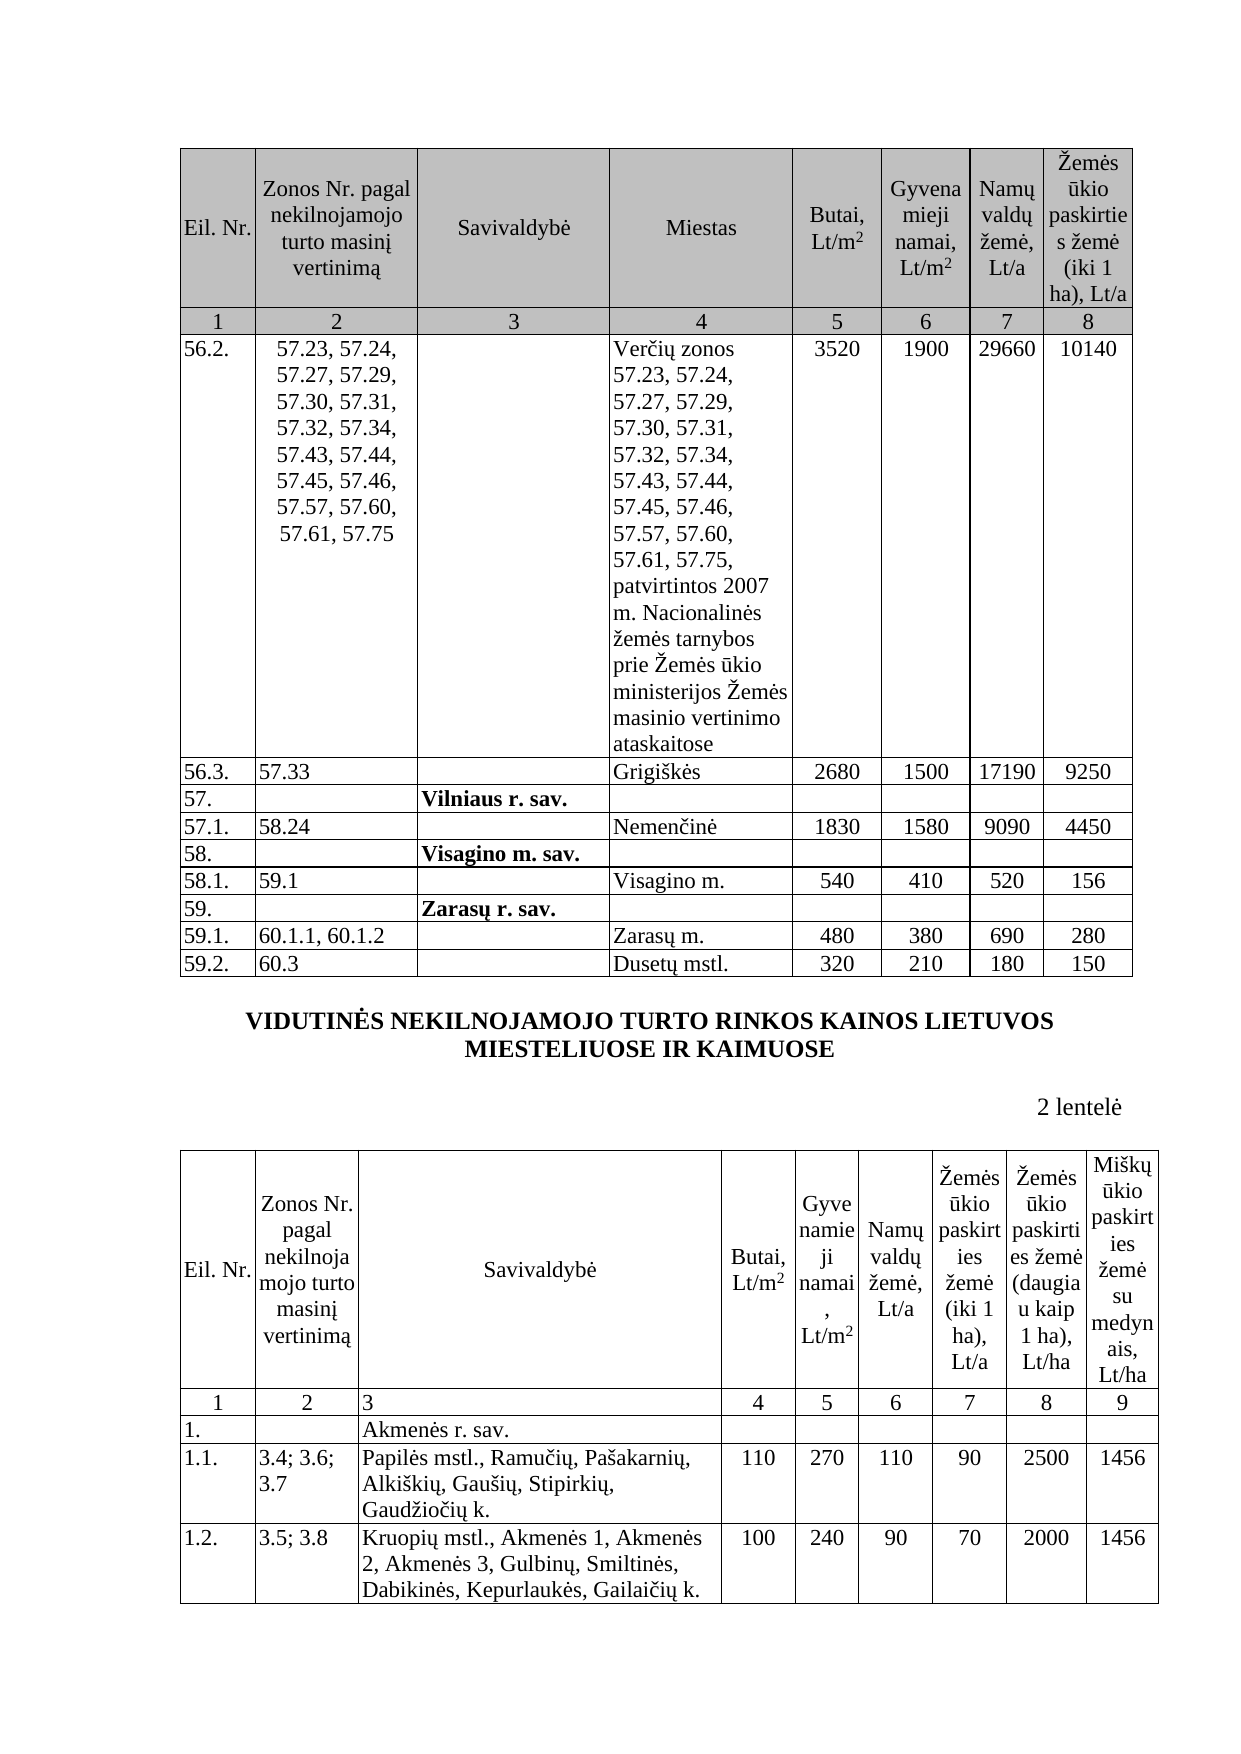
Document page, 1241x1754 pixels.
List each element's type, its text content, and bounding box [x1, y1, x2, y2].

table_cell Visagino m. sav. [418, 840, 609, 866]
table_cell 8 [1007, 1389, 1086, 1415]
table_cell 90 [933, 1444, 1006, 1523]
table_cell [882, 895, 969, 921]
table_cell 6 [882, 308, 969, 334]
table_cell 180 [971, 950, 1043, 976]
table_cell 29660 [971, 335, 1043, 757]
table_cell 59. [181, 895, 255, 921]
table_cell 2 [256, 308, 417, 334]
table_cell 1 [181, 1389, 255, 1415]
table_cell 240 [796, 1524, 858, 1603]
table_cell 690 [971, 922, 1043, 949]
table_cell 1456 [1087, 1444, 1158, 1523]
table_cell 5 [793, 308, 881, 334]
table_cell 9090 [971, 813, 1043, 839]
table_header Namų valdų žemė, Lt/a [971, 149, 1043, 307]
table_cell 58. [181, 840, 255, 866]
table_cell [793, 785, 881, 812]
table_cell 60.3 [256, 950, 417, 976]
table_header Žemės ūkio paskirties žemė (daugiau kaip 1 ha), Lt/ha [1007, 1151, 1086, 1388]
table_cell 210 [882, 950, 969, 976]
table_cell 57.23, 57.24, 57.27, 57.29, 57.30, 57.31, 57.32, 57.34, 57.43, 57.44, 57.45, 57.46, 57.57, 57.60, 57.61, 57.75 [256, 335, 417, 757]
table_cell 4450 [1044, 813, 1132, 839]
table_cell [418, 922, 609, 949]
text VIDUTINĖS NEKILNOJAMOJO TURTO RINKOS KAINOS LIETUVOS MIESTELIUOSE IR KAIMUOSE [177, 1006, 1122, 1063]
table_cell Papilės mstl., Ramučių, Pašakarnių, Alkiškių, Gaušių, Stipirkių, Gaudžiočių k. [359, 1444, 721, 1523]
table_cell Nemenčinė [610, 813, 792, 839]
table_cell 57. [181, 785, 255, 812]
table_cell Verčių zonos 57.23, 57.24, 57.27, 57.29, 57.30, 57.31, 57.32, 57.34, 57.43, 57.44, 57.45, 57.46, 57.57, 57.60, 57.61, 57.75, patvirtintos 2007 m. Nacionalinės žemės tarnybos prie Žemės ūkio ministerijos Žemės masinio vertinimo ataskaitose [610, 335, 792, 757]
table_header Gyvenamieji namai, Lt/m2 [796, 1151, 858, 1388]
table_cell 8 [1044, 308, 1132, 334]
table_cell 3 [418, 308, 609, 334]
table_cell 57.33 [256, 758, 417, 784]
table_cell 9250 [1044, 758, 1132, 784]
table_cell 320 [793, 950, 881, 976]
table_cell [1044, 840, 1132, 866]
table_cell [971, 895, 1043, 921]
table_cell Dusetų mstl. [610, 950, 792, 976]
table_cell [793, 840, 881, 866]
table_cell 56.3. [181, 758, 255, 784]
table_cell 9 [1087, 1389, 1158, 1415]
table_cell [418, 758, 609, 784]
table_cell 4 [722, 1389, 795, 1415]
table_cell 2 [256, 1389, 358, 1415]
table_cell 100 [722, 1524, 795, 1603]
table_header Zonos Nr. pagal nekilnojamojo turto masinį vertinimą [256, 149, 417, 307]
table_cell [1044, 895, 1132, 921]
table_cell 2500 [1007, 1444, 1086, 1523]
table_cell Grigiškės [610, 758, 792, 784]
table_cell 1 [181, 308, 255, 334]
table_cell [610, 840, 792, 866]
table_header Eil. Nr. [181, 149, 255, 307]
table_cell 410 [882, 868, 969, 894]
table_cell [793, 895, 881, 921]
table_cell [1087, 1416, 1158, 1443]
table_cell 3.5; 3.8 [256, 1524, 358, 1603]
table_cell 110 [722, 1444, 795, 1523]
table_header Eil. Nr. [181, 1151, 255, 1388]
table_cell [882, 785, 969, 812]
table_cell [610, 785, 792, 812]
table_cell 17190 [971, 758, 1043, 784]
table_cell 1900 [882, 335, 969, 757]
table_cell [418, 950, 609, 976]
table_cell Akmenės r. sav. [359, 1416, 721, 1443]
table_cell 110 [859, 1444, 932, 1523]
table_cell 4 [610, 308, 792, 334]
table_cell 1.2. [181, 1524, 255, 1603]
table_cell [418, 868, 609, 894]
table_cell 280 [1044, 922, 1132, 949]
table_cell [722, 1416, 795, 1443]
table_cell 1830 [793, 813, 881, 839]
table_cell 59.2. [181, 950, 255, 976]
table_cell 7 [971, 308, 1043, 334]
table_cell 3.4; 3.6; 3.7 [256, 1444, 358, 1523]
table_cell Visagino m. [610, 868, 792, 894]
table_header Žemės ūkio paskirties žemė (iki 1 ha), Lt/a [1044, 149, 1132, 307]
table_cell 6 [859, 1389, 932, 1415]
table_header Butai, Lt/m2 [722, 1151, 795, 1388]
table_cell 60.1.1, 60.1.2 [256, 922, 417, 949]
table_cell [859, 1416, 932, 1443]
table_cell 1456 [1087, 1524, 1158, 1603]
table_cell 90 [859, 1524, 932, 1603]
table_cell [882, 840, 969, 866]
table_cell 57.1. [181, 813, 255, 839]
table_cell 150 [1044, 950, 1132, 976]
table_cell 270 [796, 1444, 858, 1523]
table_cell [933, 1416, 1006, 1443]
table_cell 2680 [793, 758, 881, 784]
table_cell 1580 [882, 813, 969, 839]
table_cell 10140 [1044, 335, 1132, 757]
table_header Miškų ūkio paskirties žemė su medynais, Lt/ha [1087, 1151, 1158, 1388]
table_cell 70 [933, 1524, 1006, 1603]
table_cell 1.1. [181, 1444, 255, 1523]
table_header Zonos Nr. pagal nekilnojamojo turto masinį vertinimą [256, 1151, 358, 1388]
table_cell 7 [933, 1389, 1006, 1415]
table_cell [610, 895, 792, 921]
table_header Savivaldybė [418, 149, 609, 307]
table_header Savivaldybė [359, 1151, 721, 1388]
table_cell 56.2. [181, 335, 255, 757]
table_cell 480 [793, 922, 881, 949]
table_cell 2000 [1007, 1524, 1086, 1603]
table_cell 540 [793, 868, 881, 894]
table_cell [1007, 1416, 1086, 1443]
table_cell 520 [971, 868, 1043, 894]
table_cell [971, 785, 1043, 812]
table_cell [418, 335, 609, 757]
table_header Žemės ūkio paskirties žemė (iki 1 ha), Lt/a [933, 1151, 1006, 1388]
table_cell 3 [359, 1389, 721, 1415]
table_header Butai, Lt/m2 [793, 149, 881, 307]
table_cell 156 [1044, 868, 1132, 894]
table_cell [256, 895, 417, 921]
table_cell [256, 840, 417, 866]
table_cell 1. [181, 1416, 255, 1443]
table_cell 59.1. [181, 922, 255, 949]
table_cell 5 [796, 1389, 858, 1415]
table_cell Zarasų r. sav. [418, 895, 609, 921]
table_header Miestas [610, 149, 792, 307]
table_cell Zarasų m. [610, 922, 792, 949]
table_cell [418, 813, 609, 839]
table_cell [256, 1416, 358, 1443]
table_cell 59.1 [256, 868, 417, 894]
table_cell 1500 [882, 758, 969, 784]
table_header Namų valdų žemė, Lt/a [859, 1151, 932, 1388]
table_cell [971, 840, 1043, 866]
table_cell 58.1. [181, 868, 255, 894]
table_header Gyvenamieji namai, Lt/m2 [882, 149, 969, 307]
text 2 lentelė [177, 1092, 1122, 1121]
table_cell [1044, 785, 1132, 812]
table_cell 58.24 [256, 813, 417, 839]
table_cell 380 [882, 922, 969, 949]
table_cell 3520 [793, 335, 881, 757]
table_cell [256, 785, 417, 812]
table_cell Kruopių mstl., Akmenės 1, Akmenės 2, Akmenės 3, Gulbinų, Smiltinės, Dabikinės, Kepurlaukės, Gailaičių k. [359, 1524, 721, 1603]
table_cell [796, 1416, 858, 1443]
table_cell Vilniaus r. sav. [418, 785, 609, 812]
